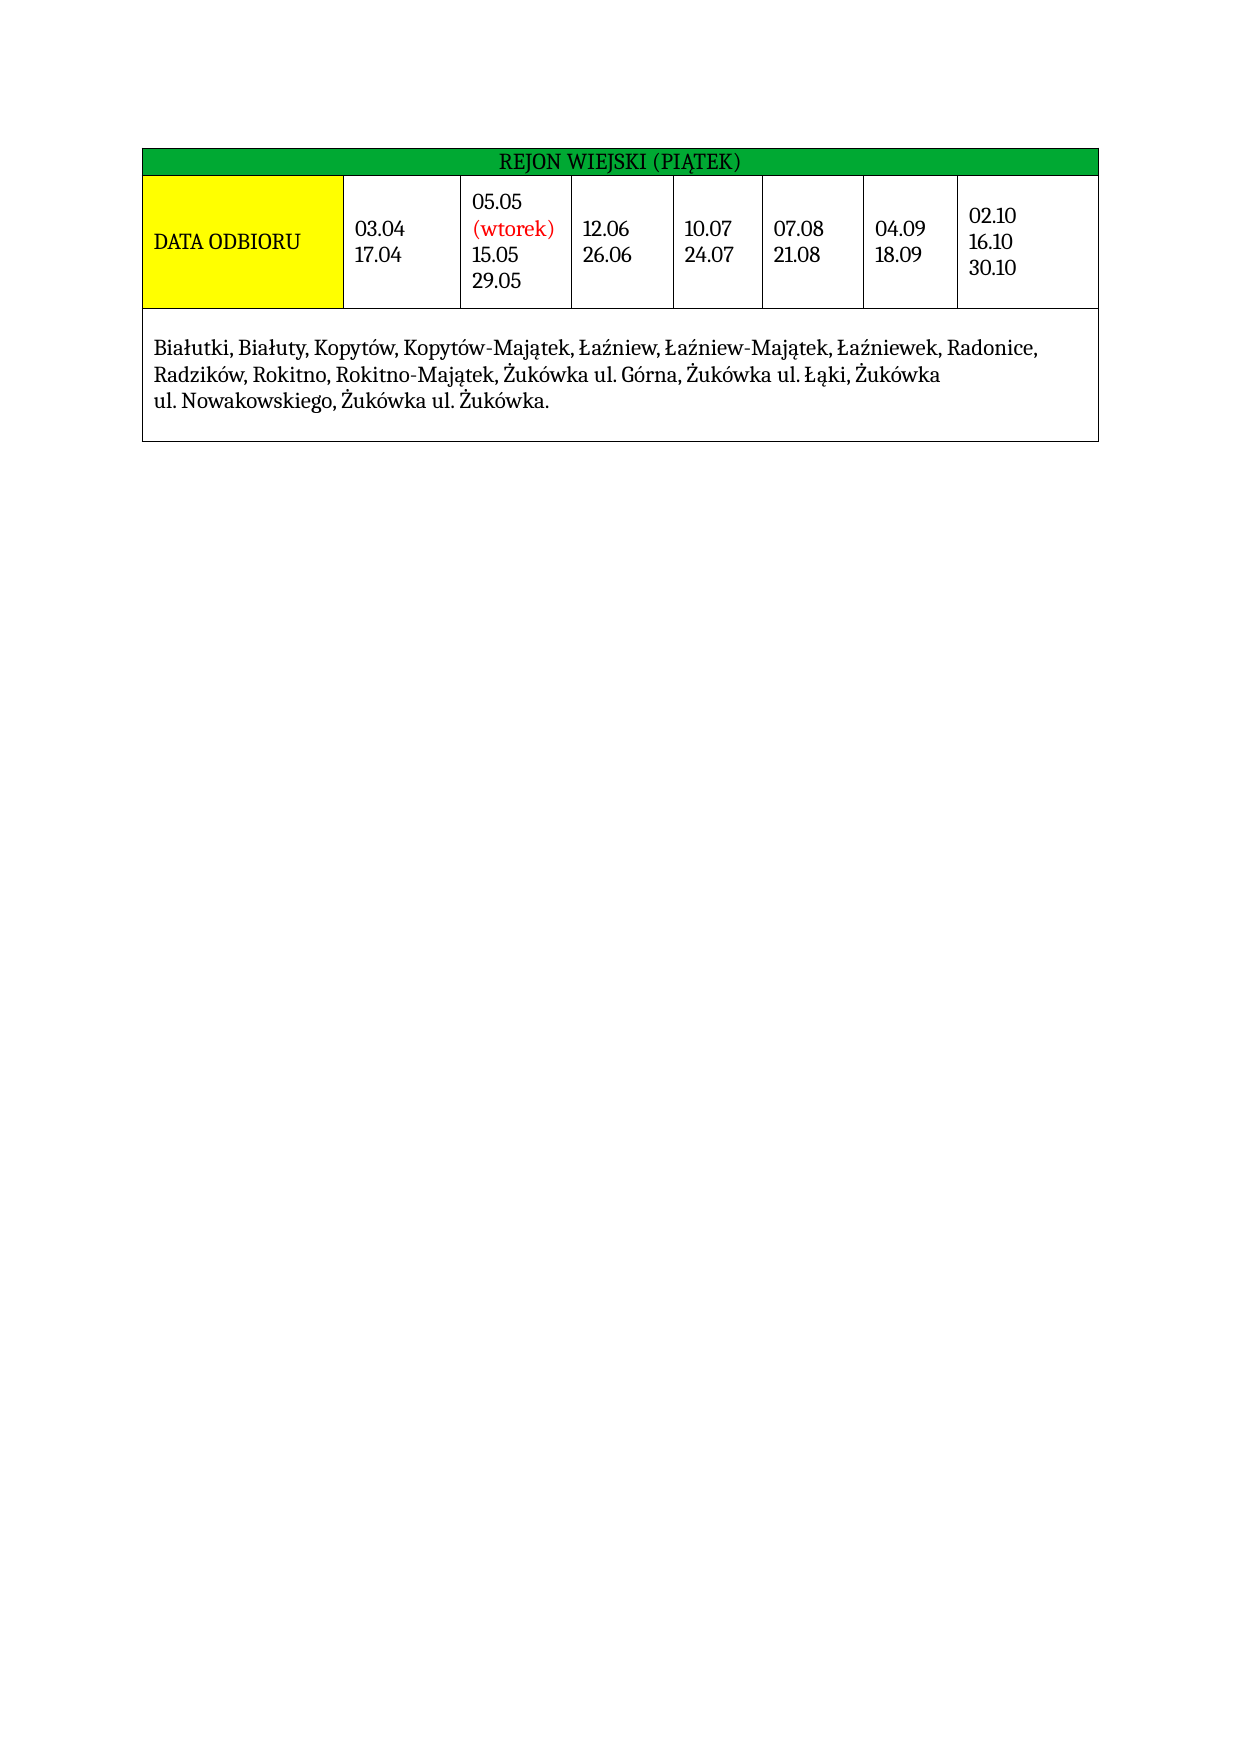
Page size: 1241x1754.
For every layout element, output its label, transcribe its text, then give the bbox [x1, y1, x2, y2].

table_cell 02.10 16.10 30.10 [958, 176, 1098, 308]
table_cell Białutki, Białuty, Kopytów, Kopytów-Majątek, Łaźniew, Łaźniew-Majątek, Łaźniewek, Radonice, Radzików, Rokitno, Rokitno-Majątek, Żukówka ul. Górna, Żukówka ul. Łąki, Żukówka ul. Nowakowskiego, Żukówka ul. Żukówka. [143, 309, 1098, 441]
table_cell 12.06 26.06 [572, 176, 673, 308]
table_cell 05.05 (wtorek) 15.05 29.05 [461, 176, 571, 308]
table_cell 10.07 24.07 [674, 176, 762, 308]
table_cell 03.04 17.04 [344, 176, 460, 308]
table_cell DATA ODBIORU [143, 176, 343, 308]
table_cell 04.09 18.09 [864, 176, 957, 308]
table_cell 07.08 21.08 [763, 176, 863, 308]
table_header REJON WIEJSKI (PIĄTEK) [143, 149, 1098, 175]
